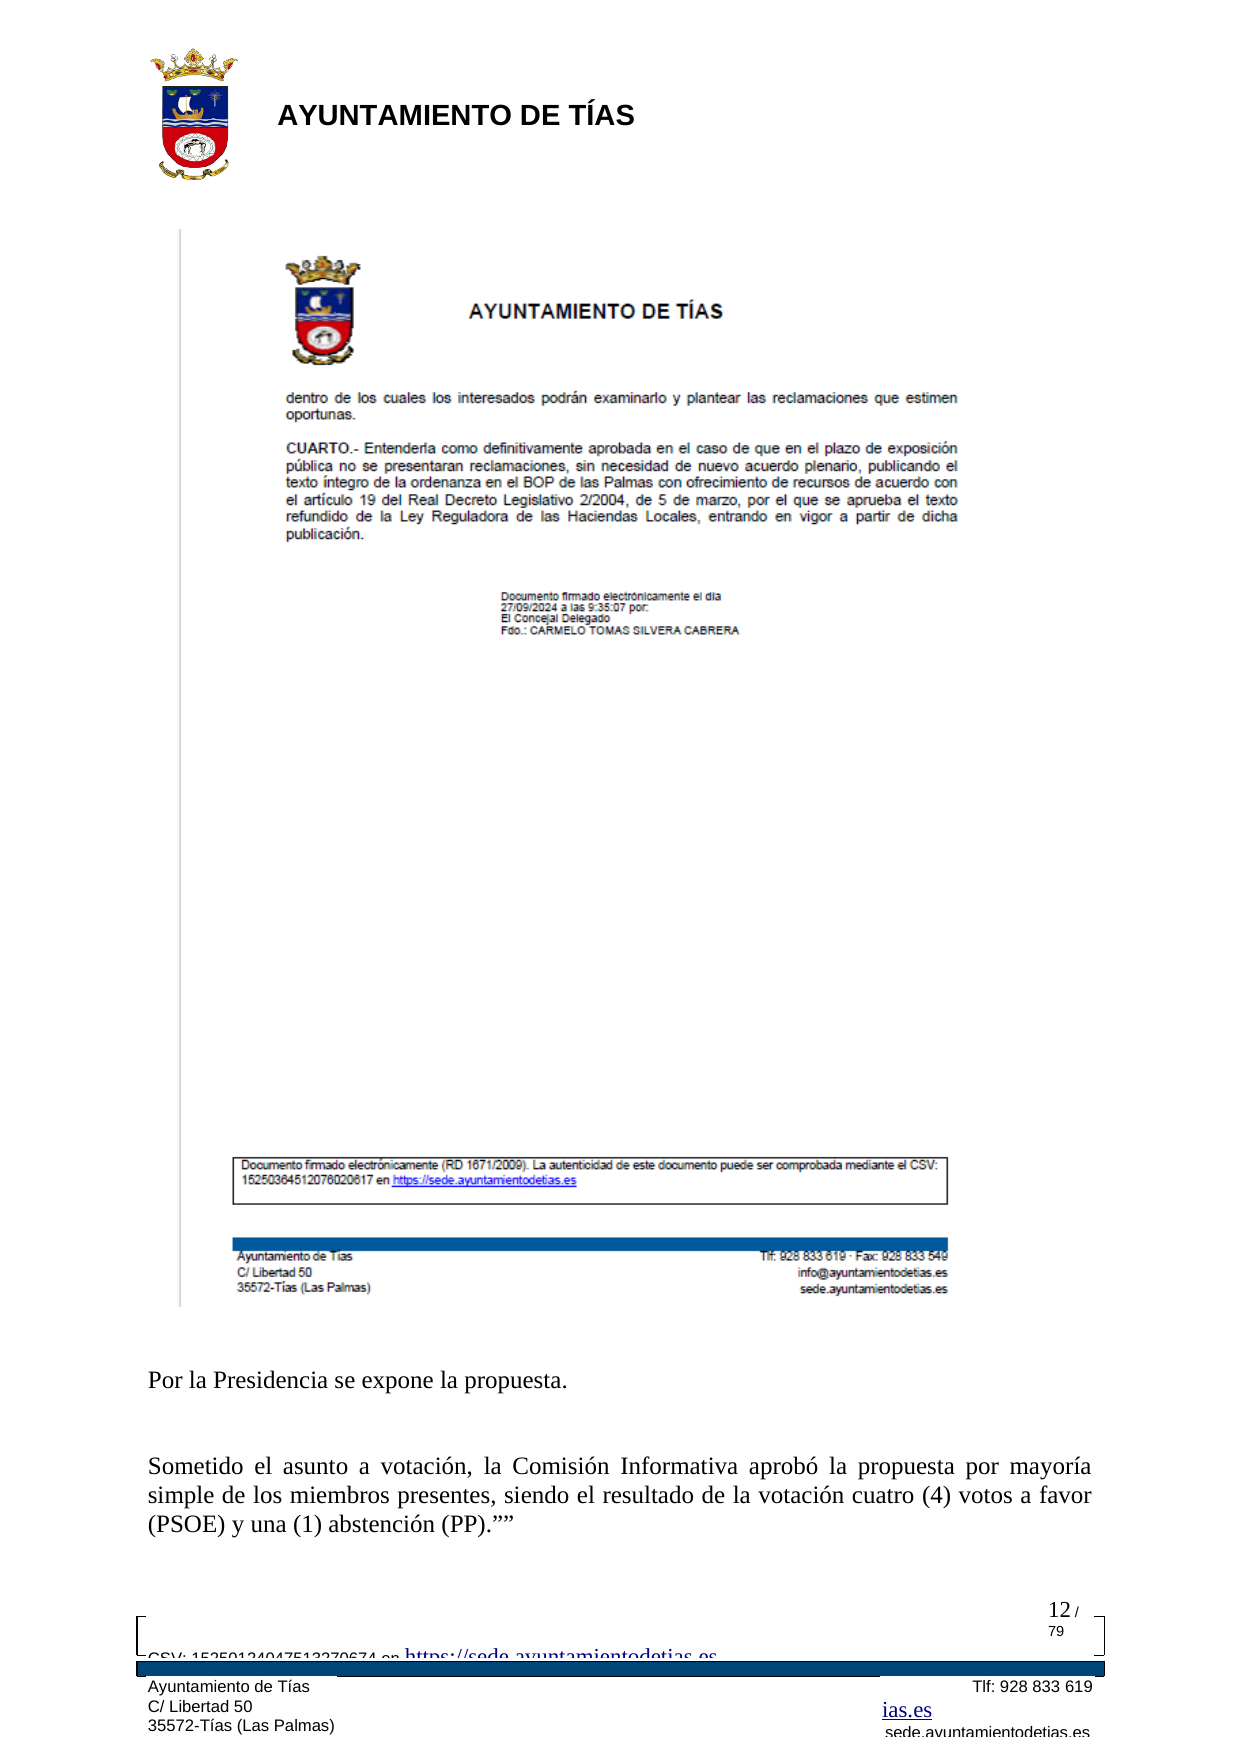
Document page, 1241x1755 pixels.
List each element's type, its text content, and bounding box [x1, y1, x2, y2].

text Por la Presidencia se expone la propuesta. [148, 1365, 1113, 1394]
text Sometido el asunto a votación, la Comisión Informativa aprobó la propuesta por mayoría simple de los miembros presentes, siendo el resultado de la votación cuatro (4) votos a favor (PSOE) y una (1) abstención (PP).”” [148, 1451, 1093, 1537]
